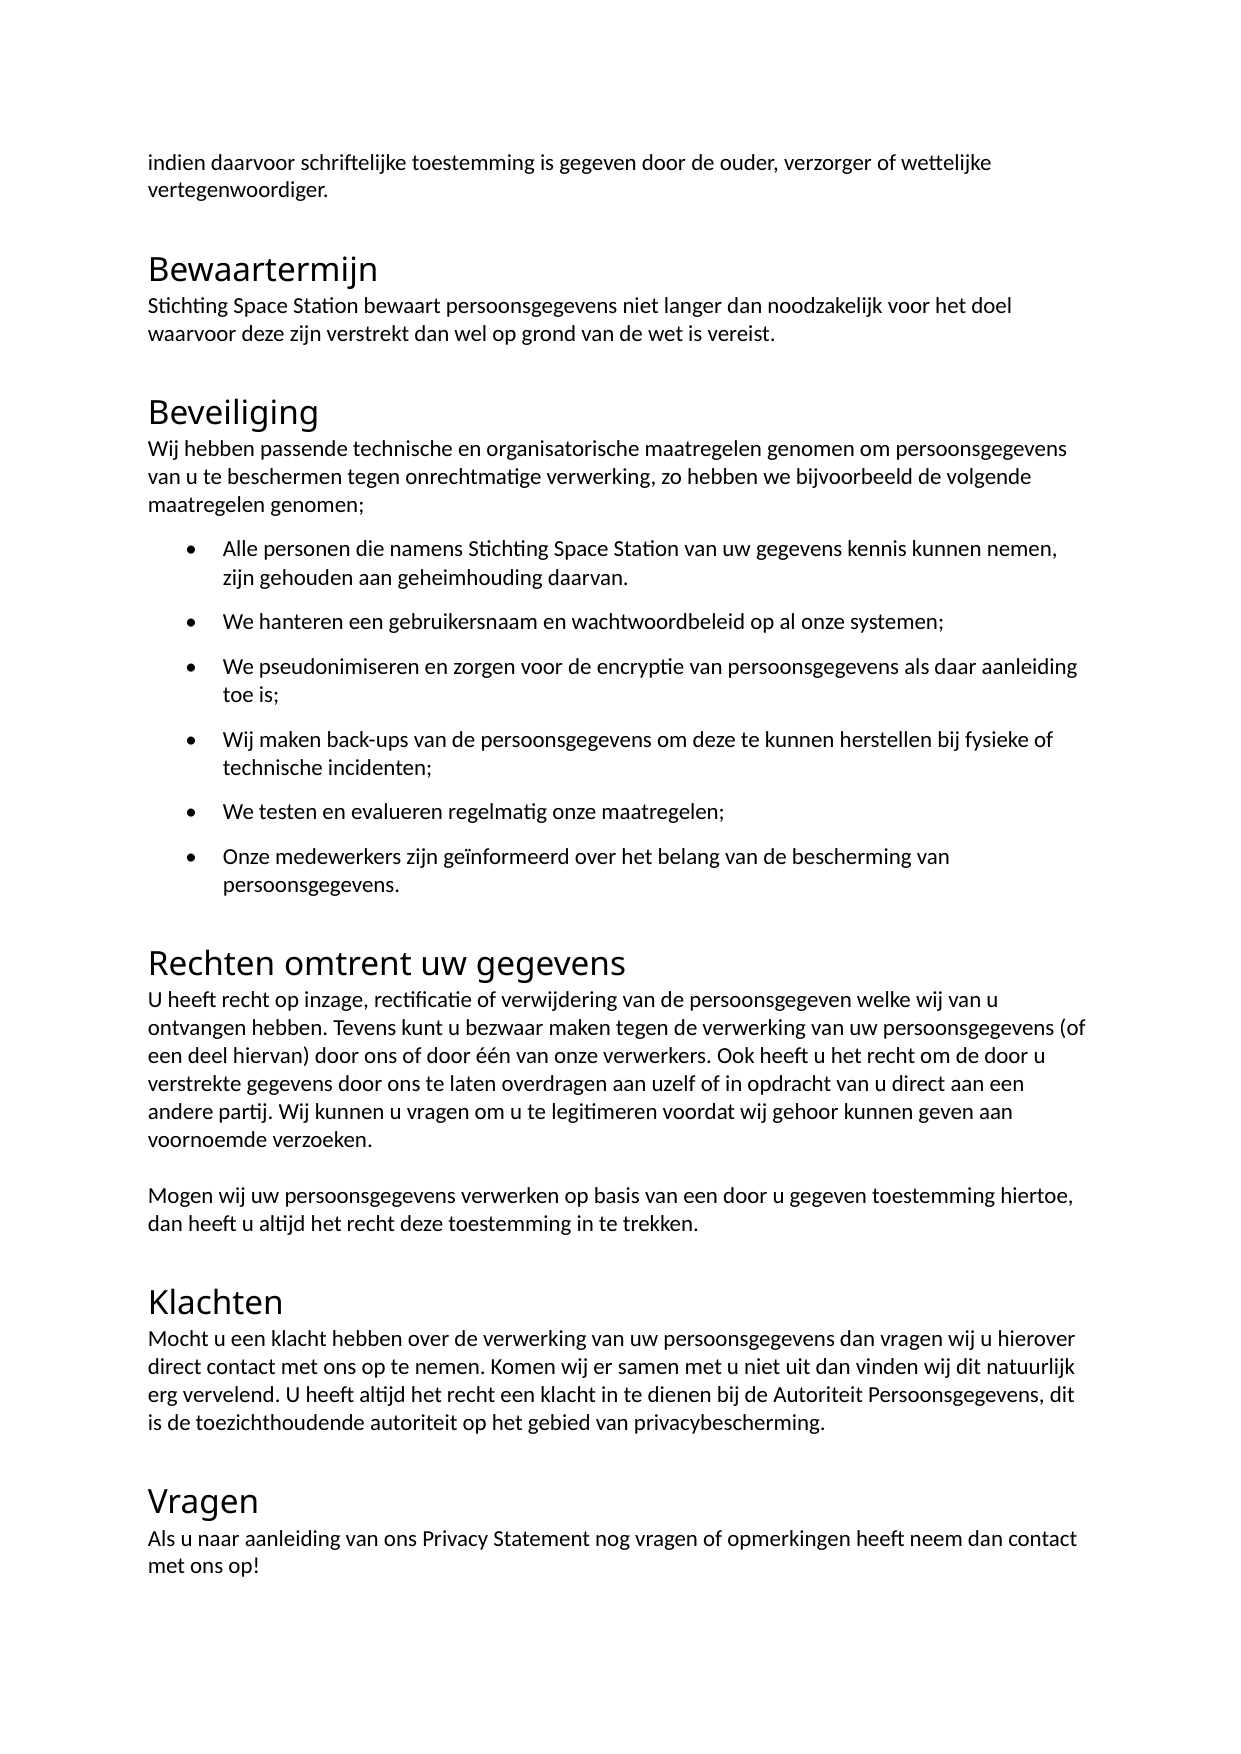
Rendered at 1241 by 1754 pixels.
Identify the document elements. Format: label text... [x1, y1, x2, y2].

text Wij hebben passende technische en organisatorische maatregelen genomen om persoonsgegevens van u te beschermen tegen onrechtmatige verwerking, zo hebben we bijvoorbeeld de volgende maatregelen genomen; [148, 434, 1093, 518]
text Bewaartermijn [148, 245, 1093, 291]
text Als u naar aanleiding van ons Privacy Statement nog vragen of opmerkingen heeft neem dan contact met ons op! [148, 1524, 1093, 1580]
list Onze medewerkers zijn geïnformeerd over het belang van de bescherming van persoonsgegevens. [185, 842, 1093, 898]
list Wij maken back-ups van de persoonsgegevens om deze te kunnen herstellen bij fysieke of technische incidenten; [185, 725, 1093, 781]
text U heeft recht op inzage, rectificatie of verwijdering van de persoonsgegeven welke wij van u ontvangen hebben. Tevens kunt u bezwaar maken tegen de verwerking van uw persoonsgegevens (of een deel hiervan) door ons of door één van onze verwerkers. Ook heeft u het recht om de door u verstrekte gegevens door ons te laten overdragen aan uzelf of in opdracht van u direct aan een andere partij. Wij kunnen u vragen om u te legitimeren voordat wij gehoor kunnen geven aan voornoemde verzoeken. Mogen wij uw persoonsgegevens verwerken op basis van een door u gegeven toestemming hiertoe, dan heeft u altijd het recht deze toestemming in te trekken. [148, 985, 1093, 1237]
text Rechten omtrent uw gegevens [148, 940, 1093, 985]
text Vragen [148, 1478, 1093, 1524]
text Beveiliging [148, 388, 1093, 434]
text Mocht u een klacht hebben over de verwerking van uw persoonsgegevens dan vragen wij u hierover direct contact met ons op te nemen. Komen wij er samen met u niet uit dan vinden wij dit natuurlijk erg vervelend. U heeft altijd het recht een klacht in te dienen bij de Autoriteit Persoonsgegevens, dit is de toezichthoudende autoriteit op het gebied van privacybescherming. [148, 1324, 1093, 1437]
text Klachten [148, 1279, 1093, 1324]
list We testen en evalueren regelmatig onze maatregelen; [185, 797, 1093, 825]
text indien daarvoor schriftelijke toestemming is gegeven door de ouder, verzorger of wettelijke vertegenwoordiger. [148, 148, 1093, 204]
text Stichting Space Station bewaart persoonsgegevens niet langer dan noodzakelijk voor het doel waarvoor deze zijn verstrekt dan wel op grond van de wet is vereist. [148, 291, 1093, 347]
list We pseudonimiseren en zorgen voor de encryptie van persoonsgegevens als daar aanleiding toe is; [185, 652, 1093, 708]
list Alle personen die namens Stichting Space Station van uw gegevens kennis kunnen nemen, zijn gehouden aan geheimhouding daarvan. [185, 534, 1093, 591]
list We hanteren een gebruikersnaam en wachtwoordbeleid op al onze systemen; [185, 607, 1093, 635]
